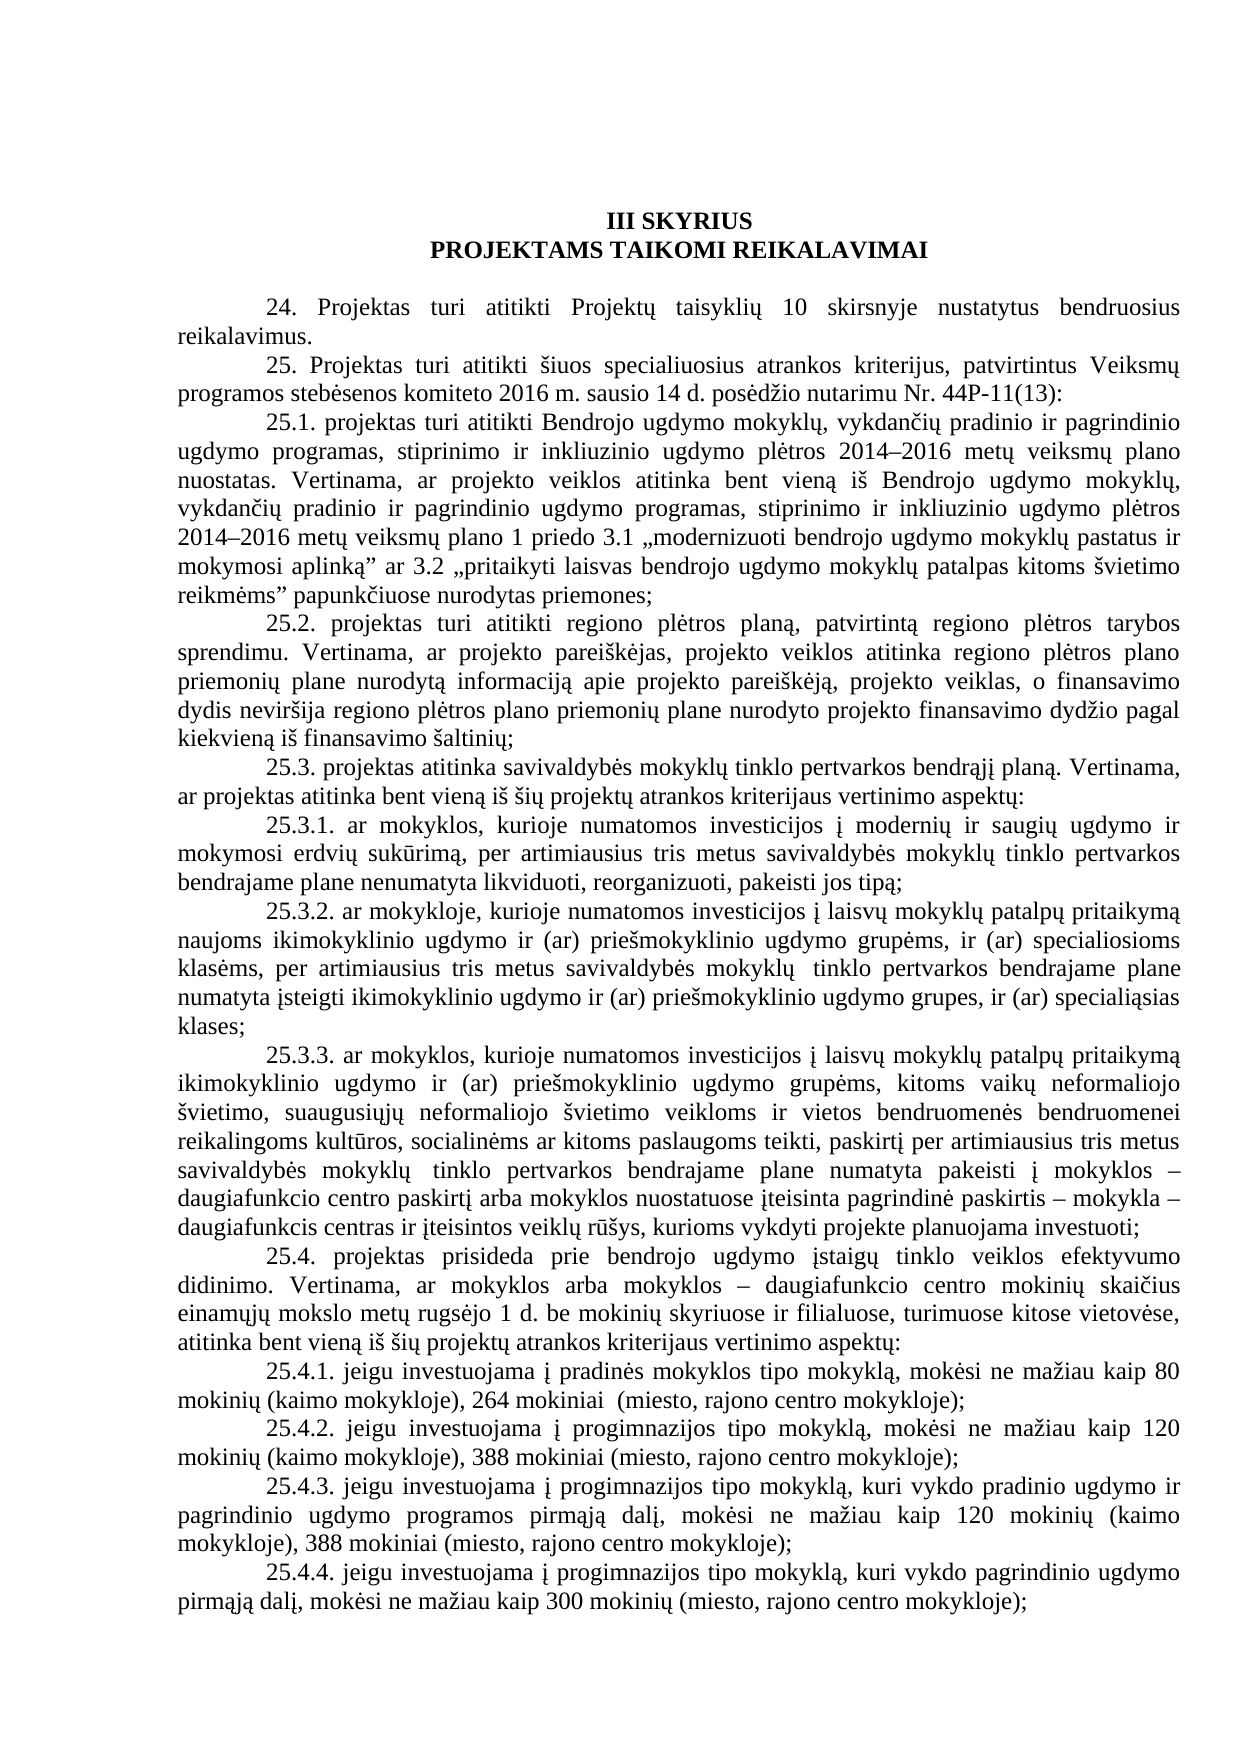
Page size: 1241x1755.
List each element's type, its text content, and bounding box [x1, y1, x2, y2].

text 25.3.3. ar mokyklos, kurioje numatomos investicijos į laisvų mokyklų patalpų pritaikymą ikimokyklinio ugdymo ir (ar) priešmokyklinio ugdymo grupėms, kitoms vaikų neformaliojo švietimo, suaugusiųjų neformaliojo švietimo veikloms ir vietos bendruomenės bendruomenei reikalingoms kultūros, socialinėms ar kitoms paslaugoms teikti, paskirtį per artimiausius tris metus savivaldybės mokyklų tinklo pertvarkos bendrajame plane numatyta pakeisti į mokyklos – daugiafunkcio centro paskirtį arba mokyklos nuostatuose įteisinta pagrindinė paskirtis – mokykla – daugiafunkcis centras ir įteisintos veiklų rūšys, kurioms vykdyti projekte planuojama investuoti; [177, 1040, 1181, 1241]
text 25.3.1. ar mokyklos, kurioje numatomos investicijos į modernių ir saugių ugdymo ir mokymosi erdvių sukūrimą, per artimiausius tris metus savivaldybės mokyklų tinklo pertvarkos bendrajame plane nenumatyta likviduoti, reorganizuoti, pakeisti jos tipą; [177, 810, 1181, 896]
text 25.4.3. jeigu investuojama į progimnazijos tipo mokyklą, kuri vykdo pradinio ugdymo ir pagrindinio ugdymo programos pirmąją dalį, mokėsi ne mažiau kaip 120 mokinių (kaimo mokykloje), 388 mokiniai (miesto, rajono centro mokykloje); [177, 1471, 1181, 1557]
text 25.3.2. ar mokykloje, kurioje numatomos investicijos į laisvų mokyklų patalpų pritaikymą naujoms ikimokyklinio ugdymo ir (ar) priešmokyklinio ugdymo grupėms, ir (ar) specialiosioms klasėms, per artimiausius tris metus savivaldybės mokyklų tinklo pertvarkos bendrajame plane numatyta įsteigti ikimokyklinio ugdymo ir (ar) priešmokyklinio ugdymo grupes, ir (ar) specialiąsias klases; [177, 896, 1181, 1040]
text 25.4.1. jeigu investuojama į pradinės mokyklos tipo mokyklą, mokėsi ne mažiau kaip 80 mokinių (kaimo mokykloje), 264 mokiniai (miesto, rajono centro mokykloje); [177, 1356, 1181, 1413]
text 24. Projektas turi atitikti Projektų taisyklių 10 skirsnyje nustatytus bendruosius reikalavimus. [177, 292, 1181, 350]
text 25.2. projektas turi atitikti regiono plėtros planą, patvirtintą regiono plėtros tarybos sprendimu. Vertinama, ar projekto pareiškėjas, projekto veiklos atitinka regiono plėtros plano priemonių plane nurodytą informaciją apie projekto pareiškėją, projekto veiklas, o finansavimo dydis neviršija regiono plėtros plano priemonių plane nurodyto projekto finansavimo dydžio pagal kiekvieną iš finansavimo šaltinių; [177, 608, 1181, 752]
text PROJEKTAMS TAIKOMI REIKALAVIMAI [177, 235, 1181, 263]
text 25. Projektas turi atitikti šiuos specialiuosius atrankos kriterijus, patvirtintus Veiksmų programos stebėsenos komiteto 2016 m. sausio 14 d. posėdžio nutarimu Nr. 44P-11(13): [177, 350, 1181, 407]
text 25.4. projektas prisideda prie bendrojo ugdymo įstaigų tinklo veiklos efektyvumo didinimo. Vertinama, ar mokyklos arba mokyklos – daugiafunkcio centro mokinių skaičius einamųjų mokslo metų rugsėjo 1 d. be mokinių skyriuose ir filialuose, turimuose kitose vietovėse, atitinka bent vieną iš šių projektų atrankos kriterijaus vertinimo aspektų: [177, 1241, 1181, 1356]
text III SKYRIUS [177, 206, 1181, 235]
text 25.3. projektas atitinka savivaldybės mokyklų tinklo pertvarkos bendrąjį planą. Vertinama, ar projektas atitinka bent vieną iš šių projektų atrankos kriterijaus vertinimo aspektų: [177, 752, 1181, 810]
text 25.1. projektas turi atitikti Bendrojo ugdymo mokyklų, vykdančių pradinio ir pagrindinio ugdymo programas, stiprinimo ir inkliuzinio ugdymo plėtros 2014–2016 metų veiksmų plano nuostatas. Vertinama, ar projekto veiklos atitinka bent vieną iš Bendrojo ugdymo mokyklų, vykdančių pradinio ir pagrindinio ugdymo programas, stiprinimo ir inkliuzinio ugdymo plėtros 2014–2016 metų veiksmų plano 1 priedo 3.1 „modernizuoti bendrojo ugdymo mokyklų pastatus ir mokymosi aplinką” ar 3.2 „pritaikyti laisvas bendrojo ugdymo mokyklų patalpas kitoms švietimo reikmėms” papunkčiuose nurodytas priemones; [177, 407, 1181, 608]
text 25.4.4. jeigu investuojama į progimnazijos tipo mokyklą, kuri vykdo pagrindinio ugdymo pirmąją dalį, mokėsi ne mažiau kaip 300 mokinių (miesto, rajono centro mokykloje); [177, 1557, 1181, 1615]
text 25.4.2. jeigu investuojama į progimnazijos tipo mokyklą, mokėsi ne mažiau kaip 120 mokinių (kaimo mokykloje), 388 mokiniai (miesto, rajono centro mokykloje); [177, 1413, 1181, 1471]
